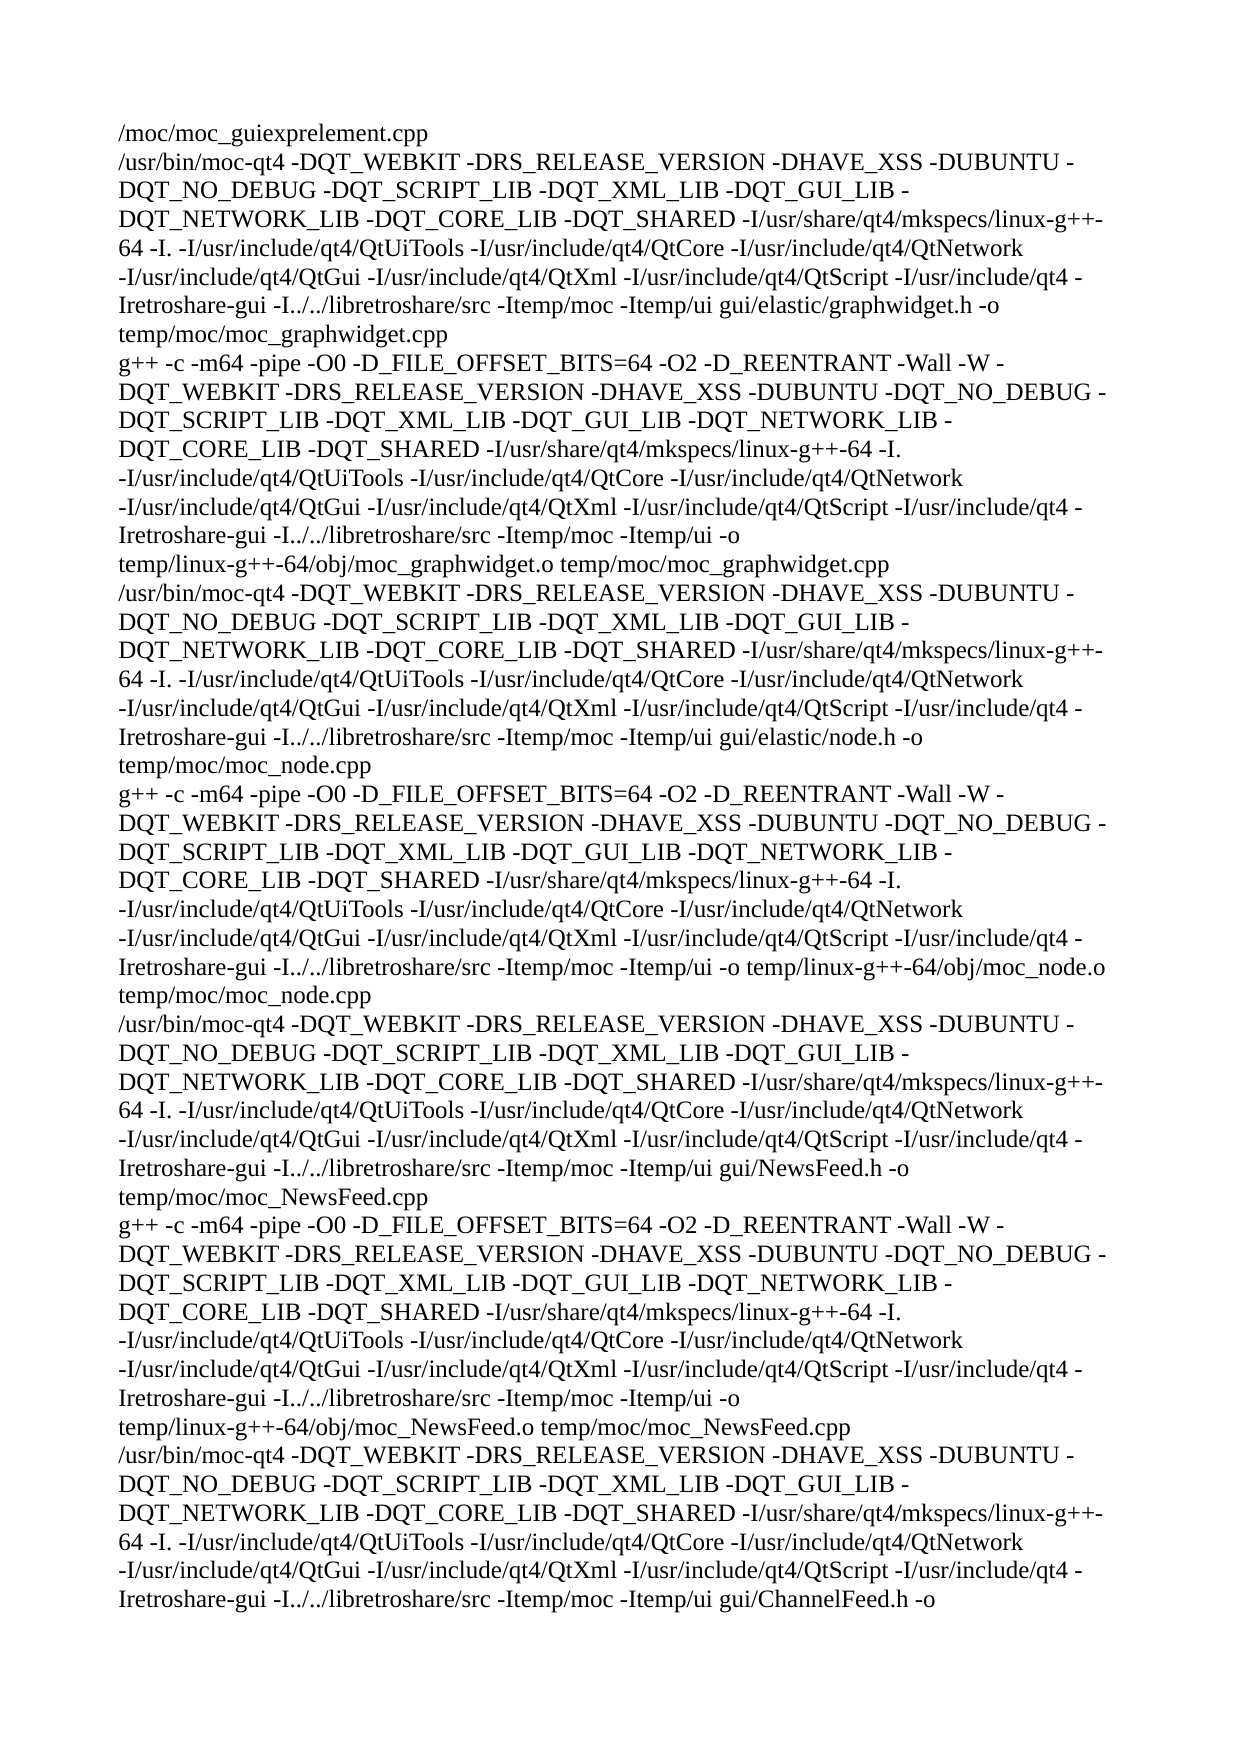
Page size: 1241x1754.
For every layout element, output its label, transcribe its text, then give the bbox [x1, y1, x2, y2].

text /usr/bin/moc-qt4 -DQT_WEBKIT -DRS_RELEASE_VERSION -DHAVE_XSS -DUBUNTU -DQT_NO_DEBUG -DQT_SCRIPT_LIB -DQT_XML_LIB -DQT_GUI_LIB -DQT_NETWORK_LIB -DQT_CORE_LIB -DQT_SHARED -I/usr/share/qt4/mkspecs/linux-g++-64 -I. -I/usr/include/qt4/QtUiTools -I/usr/include/qt4/QtCore -I/usr/include/qt4/QtNetwork -I/usr/include/qt4/QtGui -I/usr/include/qt4/QtXml -I/usr/include/qt4/QtScript -I/usr/include/qt4 -Iretroshare-gui -I../../libretroshare/src -Itemp/moc -Itemp/ui gui/ChannelFeed.h -o [118, 1441, 1122, 1613]
text /usr/bin/moc-qt4 -DQT_WEBKIT -DRS_RELEASE_VERSION -DHAVE_XSS -DUBUNTU -DQT_NO_DEBUG -DQT_SCRIPT_LIB -DQT_XML_LIB -DQT_GUI_LIB -DQT_NETWORK_LIB -DQT_CORE_LIB -DQT_SHARED -I/usr/share/qt4/mkspecs/linux-g++-64 -I. -I/usr/include/qt4/QtUiTools -I/usr/include/qt4/QtCore -I/usr/include/qt4/QtNetwork -I/usr/include/qt4/QtGui -I/usr/include/qt4/QtXml -I/usr/include/qt4/QtScript -I/usr/include/qt4 -Iretroshare-gui -I../../libretroshare/src -Itemp/moc -Itemp/ui gui/elastic/node.h -o temp/moc/moc_node.cpp [118, 578, 1122, 779]
text /usr/bin/moc-qt4 -DQT_WEBKIT -DRS_RELEASE_VERSION -DHAVE_XSS -DUBUNTU -DQT_NO_DEBUG -DQT_SCRIPT_LIB -DQT_XML_LIB -DQT_GUI_LIB -DQT_NETWORK_LIB -DQT_CORE_LIB -DQT_SHARED -I/usr/share/qt4/mkspecs/linux-g++-64 -I. -I/usr/include/qt4/QtUiTools -I/usr/include/qt4/QtCore -I/usr/include/qt4/QtNetwork -I/usr/include/qt4/QtGui -I/usr/include/qt4/QtXml -I/usr/include/qt4/QtScript -I/usr/include/qt4 -Iretroshare-gui -I../../libretroshare/src -Itemp/moc -Itemp/ui gui/NewsFeed.h -o temp/moc/moc_NewsFeed.cpp [118, 1009, 1122, 1211]
text g++ -c -m64 -pipe -O0 -D_FILE_OFFSET_BITS=64 -O2 -D_REENTRANT -Wall -W -DQT_WEBKIT -DRS_RELEASE_VERSION -DHAVE_XSS -DUBUNTU -DQT_NO_DEBUG -DQT_SCRIPT_LIB -DQT_XML_LIB -DQT_GUI_LIB -DQT_NETWORK_LIB -DQT_CORE_LIB -DQT_SHARED -I/usr/share/qt4/mkspecs/linux-g++-64 -I. -I/usr/include/qt4/QtUiTools -I/usr/include/qt4/QtCore -I/usr/include/qt4/QtNetwork -I/usr/include/qt4/QtGui -I/usr/include/qt4/QtXml -I/usr/include/qt4/QtScript -I/usr/include/qt4 -Iretroshare-gui -I../../libretroshare/src -Itemp/moc -Itemp/ui -o temp/linux-g++-64/obj/moc_node.o temp/moc/moc_node.cpp [118, 779, 1122, 1009]
text /moc/moc_guiexprelement.cpp [118, 118, 1122, 147]
text g++ -c -m64 -pipe -O0 -D_FILE_OFFSET_BITS=64 -O2 -D_REENTRANT -Wall -W -DQT_WEBKIT -DRS_RELEASE_VERSION -DHAVE_XSS -DUBUNTU -DQT_NO_DEBUG -DQT_SCRIPT_LIB -DQT_XML_LIB -DQT_GUI_LIB -DQT_NETWORK_LIB -DQT_CORE_LIB -DQT_SHARED -I/usr/share/qt4/mkspecs/linux-g++-64 -I. -I/usr/include/qt4/QtUiTools -I/usr/include/qt4/QtCore -I/usr/include/qt4/QtNetwork -I/usr/include/qt4/QtGui -I/usr/include/qt4/QtXml -I/usr/include/qt4/QtScript -I/usr/include/qt4 -Iretroshare-gui -I../../libretroshare/src -Itemp/moc -Itemp/ui -o temp/linux-g++-64/obj/moc_NewsFeed.o temp/moc/moc_NewsFeed.cpp [118, 1211, 1122, 1441]
text g++ -c -m64 -pipe -O0 -D_FILE_OFFSET_BITS=64 -O2 -D_REENTRANT -Wall -W -DQT_WEBKIT -DRS_RELEASE_VERSION -DHAVE_XSS -DUBUNTU -DQT_NO_DEBUG -DQT_SCRIPT_LIB -DQT_XML_LIB -DQT_GUI_LIB -DQT_NETWORK_LIB -DQT_CORE_LIB -DQT_SHARED -I/usr/share/qt4/mkspecs/linux-g++-64 -I. -I/usr/include/qt4/QtUiTools -I/usr/include/qt4/QtCore -I/usr/include/qt4/QtNetwork -I/usr/include/qt4/QtGui -I/usr/include/qt4/QtXml -I/usr/include/qt4/QtScript -I/usr/include/qt4 -Iretroshare-gui -I../../libretroshare/src -Itemp/moc -Itemp/ui -o temp/linux-g++-64/obj/moc_graphwidget.o temp/moc/moc_graphwidget.cpp [118, 348, 1122, 578]
text /usr/bin/moc-qt4 -DQT_WEBKIT -DRS_RELEASE_VERSION -DHAVE_XSS -DUBUNTU -DQT_NO_DEBUG -DQT_SCRIPT_LIB -DQT_XML_LIB -DQT_GUI_LIB -DQT_NETWORK_LIB -DQT_CORE_LIB -DQT_SHARED -I/usr/share/qt4/mkspecs/linux-g++-64 -I. -I/usr/include/qt4/QtUiTools -I/usr/include/qt4/QtCore -I/usr/include/qt4/QtNetwork -I/usr/include/qt4/QtGui -I/usr/include/qt4/QtXml -I/usr/include/qt4/QtScript -I/usr/include/qt4 -Iretroshare-gui -I../../libretroshare/src -Itemp/moc -Itemp/ui gui/elastic/graphwidget.h -o temp/moc/moc_graphwidget.cpp [118, 147, 1122, 348]
